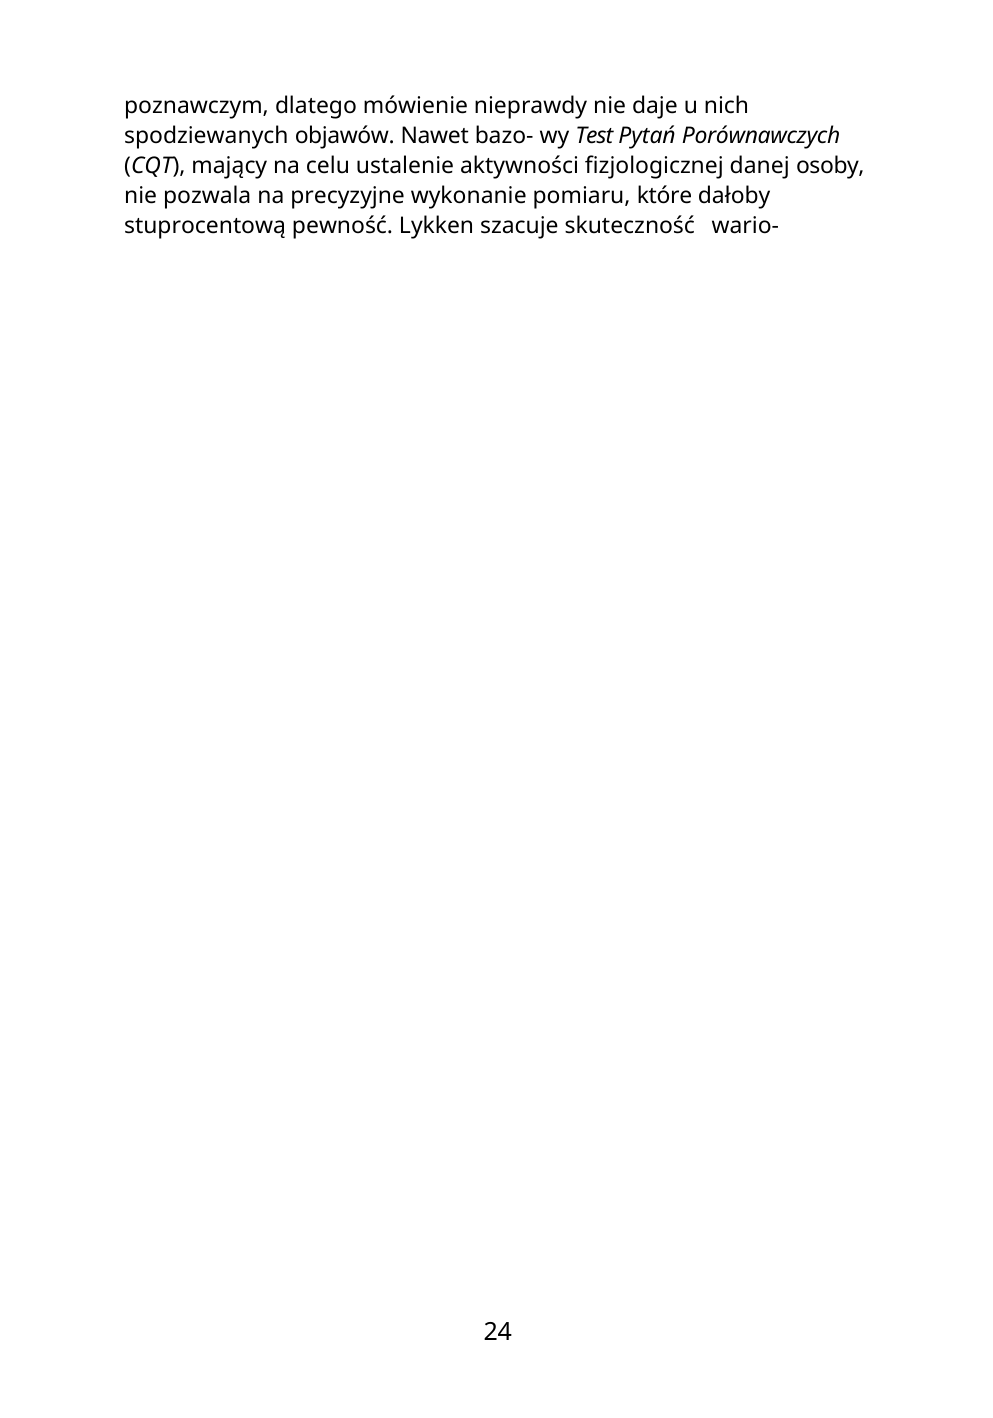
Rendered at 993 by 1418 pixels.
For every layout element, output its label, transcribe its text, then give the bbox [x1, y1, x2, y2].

text poznawczym, dlatego mówienie nieprawdy nie daje u nich spodziewanych objawów. Nawet bazo- wy Test Pytań Porównawczych (CQT), mający na celu ustalenie aktywności fizjologicznej danej osoby, nie pozwala na precyzyjne wykonanie pomiaru, które dałoby stuprocentową pewność. Lykken szacuje skuteczność wario- [124, 89, 869, 239]
